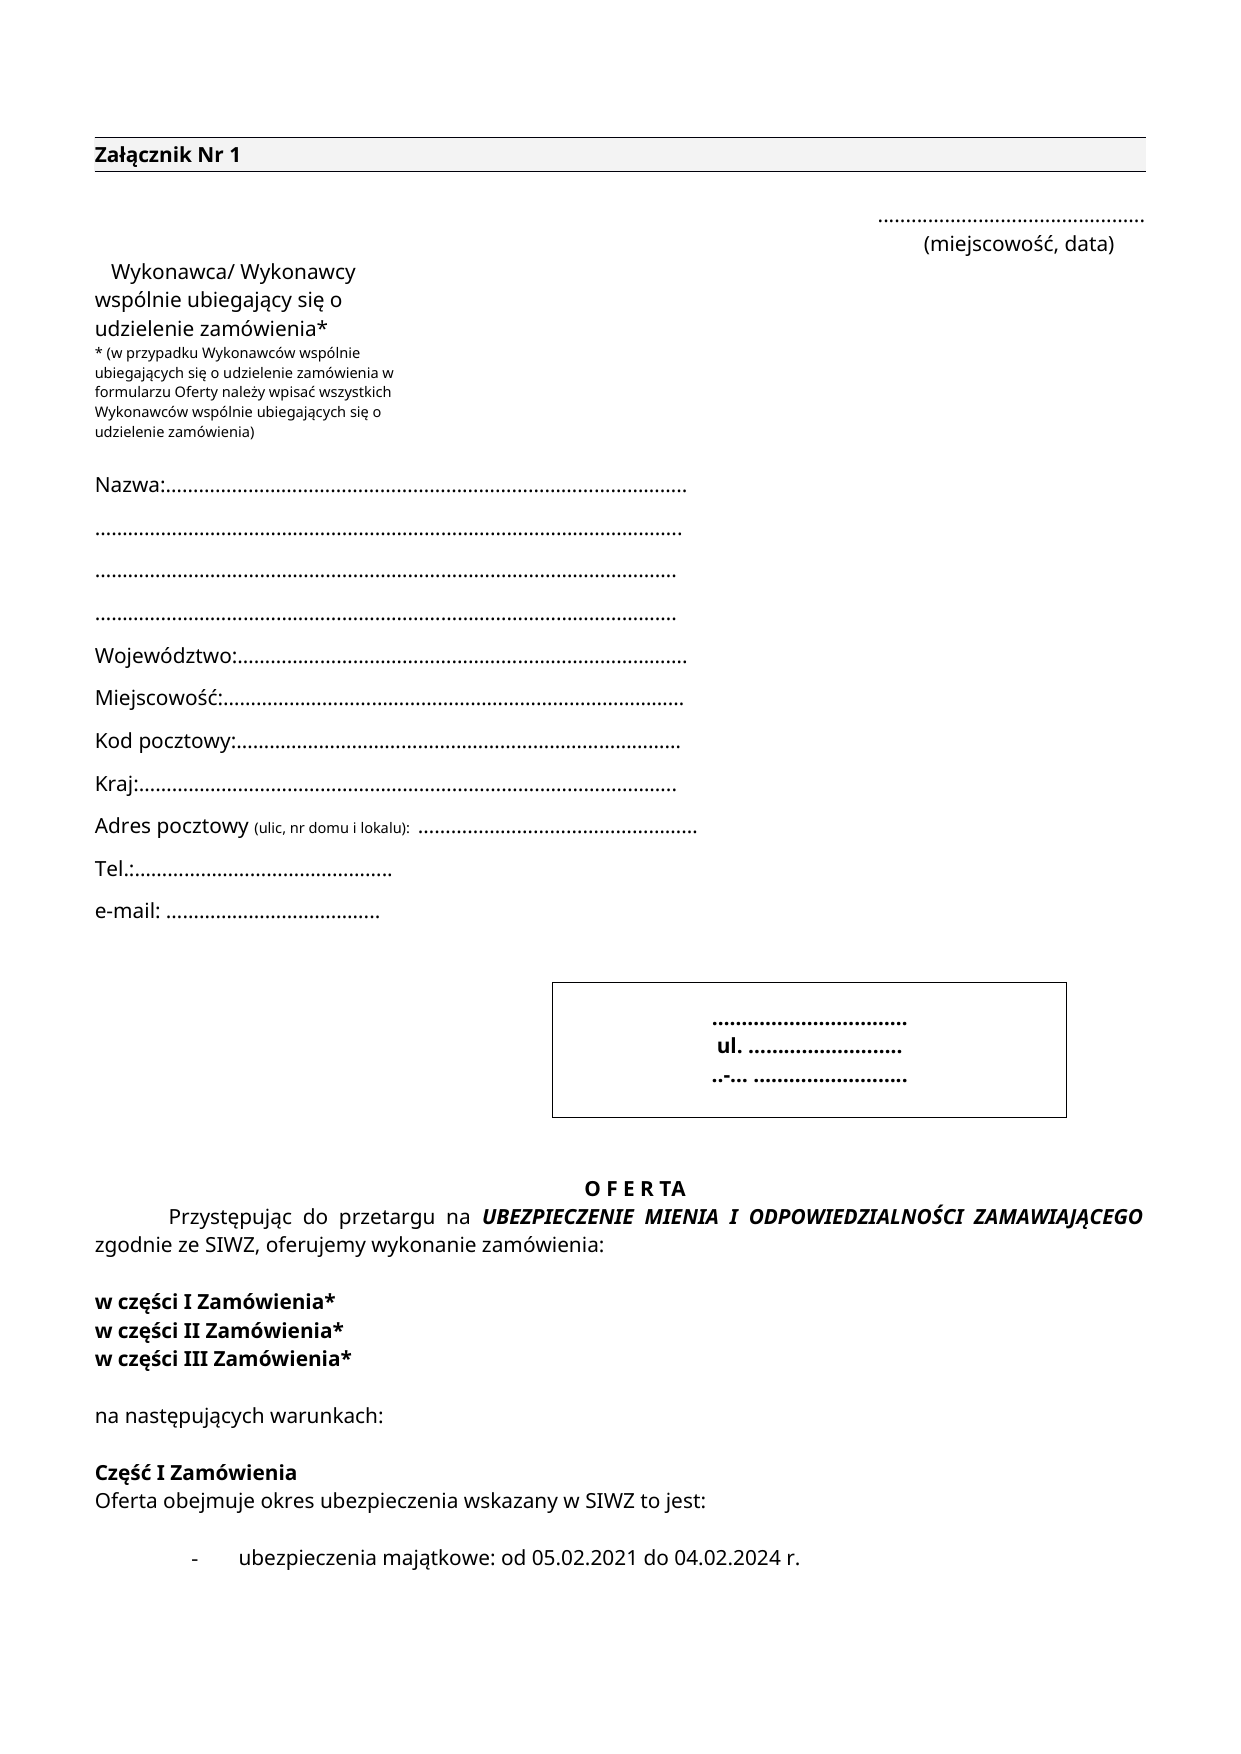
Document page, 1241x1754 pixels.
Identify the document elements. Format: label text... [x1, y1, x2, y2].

text ……………………………………………………………………………………………. [94, 598, 1143, 627]
text ..-… …………………….. [553, 1039, 1066, 1088]
subtitle Załącznik Nr 1 [94, 138, 1146, 172]
text …………………………………………………………………………………………….. [94, 513, 1143, 541]
text …………………………… ul. …………………….. [553, 983, 1066, 1039]
text ................................................ [684, 200, 1146, 229]
text w części III Zamówienia* [94, 1344, 1146, 1373]
text O F E R TA [124, 1174, 1146, 1202]
text Nazwa:………………………………………………………………………………….. [94, 470, 1143, 499]
text w części II Zamówienia* [94, 1316, 1146, 1344]
text Kraj:…………………………………………………………………………………….. [94, 769, 1143, 797]
text Kod pocztowy:……………………………………………………………………… [94, 726, 1157, 754]
text Adres pocztowy (ulic, nr domu i lokalu): …………………………………………… [94, 811, 1143, 840]
text Tel.:……………………………………….. [94, 854, 437, 882]
text (miejscowość, data) [833, 229, 1146, 257]
text e-mail: ………………………………... [94, 896, 437, 925]
text w części I Zamówienia* [94, 1287, 1146, 1316]
text * (w przypadku Wykonawców wspólnie ubiegających się o udzielenie zamówienia w formularzu Oferty należy wpisać wszystkich Wykonawców wspólnie ubiegających się o udzielenie zamówienia) [94, 342, 437, 442]
text Miejscowość:………………………………………………………………………… [94, 683, 1143, 712]
text Wykonawca/ Wykonawcy wspólnie ubiegający się o udzielenie zamówienia* [94, 257, 437, 342]
text Przystępując do przetargu na UBEZPIECZENIE MIENIA I ODPOWIEDZIALNOŚCI ZAMAWIAJĄCEGO zgodnie ze SIWZ, oferujemy wykonanie zamówienia: [94, 1202, 1146, 1259]
text ……………………………………………………………………………………………. [94, 556, 1143, 584]
text na następujących warunkach: [94, 1401, 1146, 1429]
list ubezpieczenia majątkowe: od 05.02.2021 do 04.02.2024 r. [191, 1543, 1146, 1572]
text Oferta obejmuje okres ubezpieczenia wskazany w SIWZ to jest: [94, 1486, 1146, 1515]
text Część I Zamówienia [94, 1458, 1146, 1486]
text Województwo:………………………………………………………………………. [94, 641, 1143, 669]
